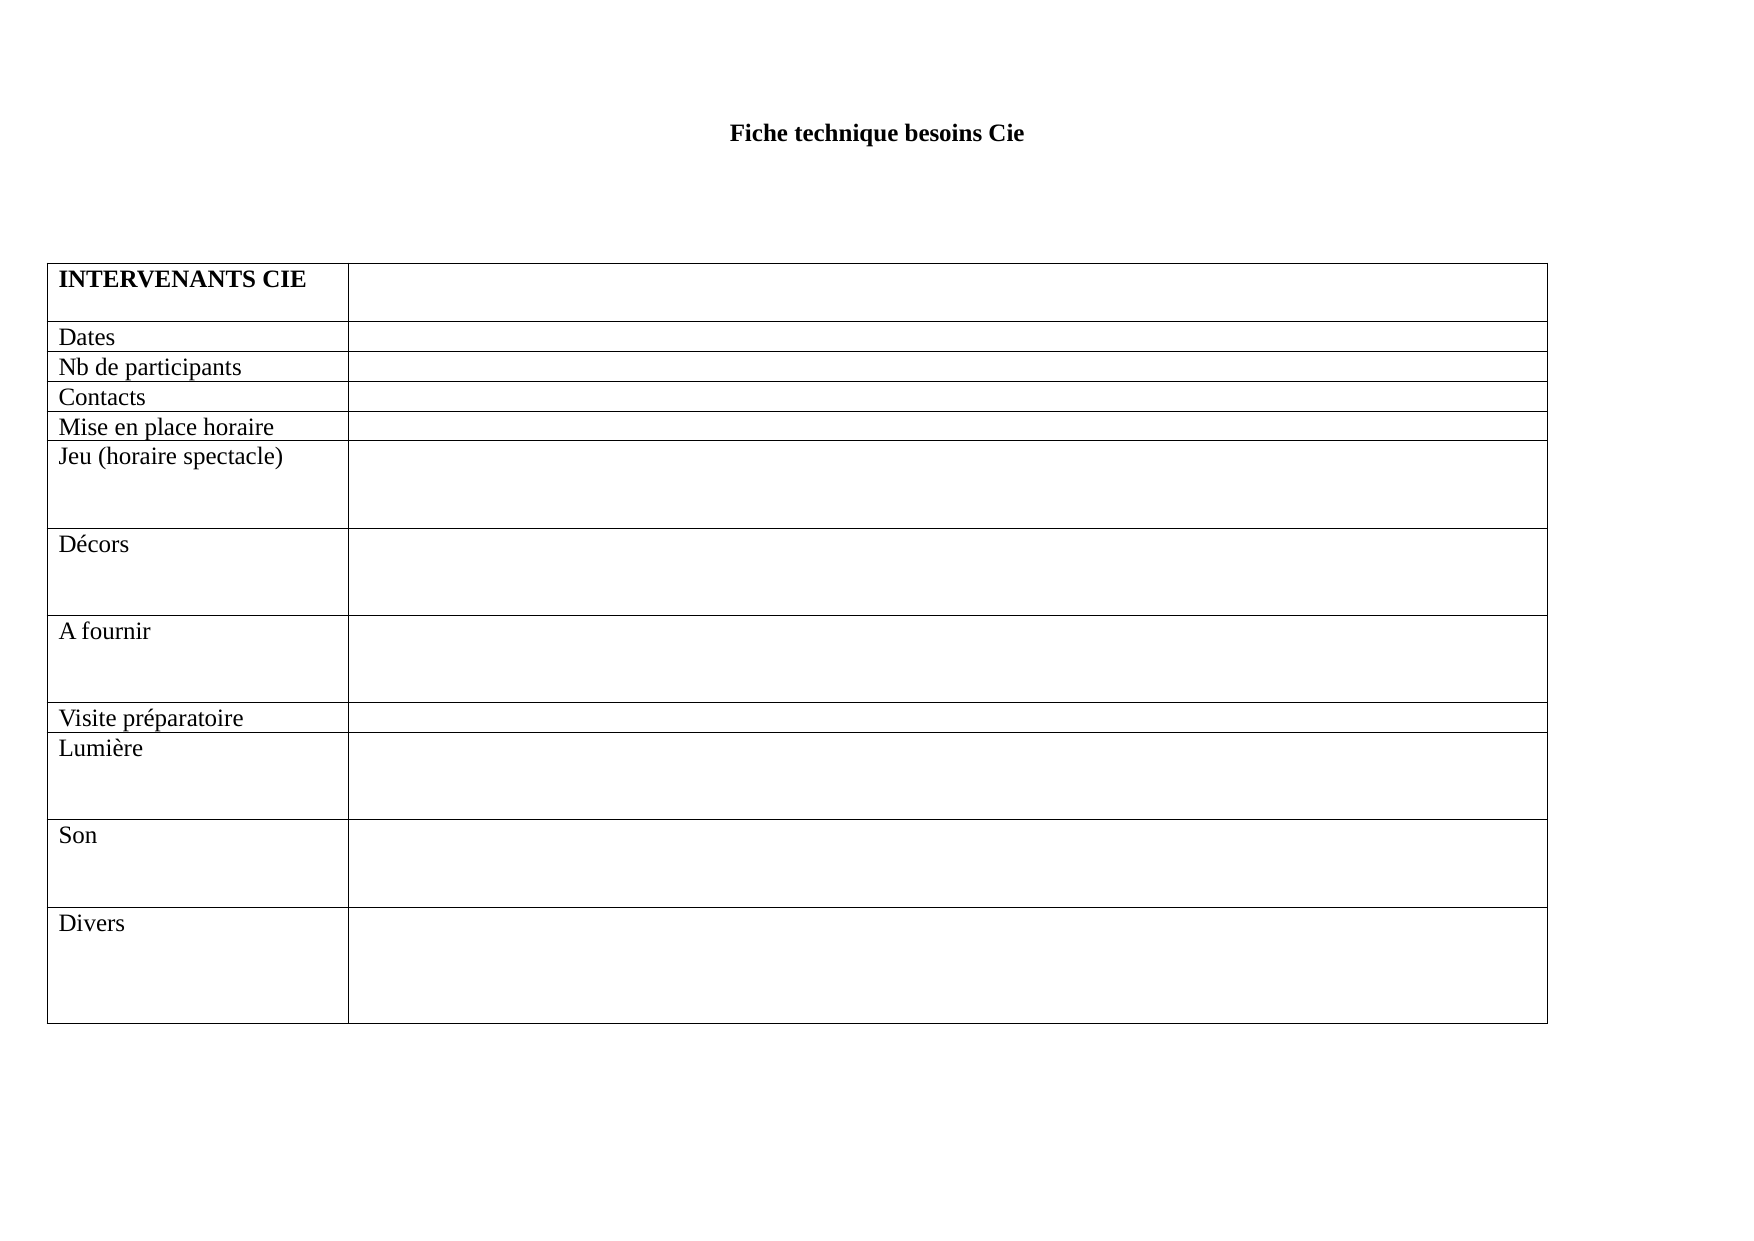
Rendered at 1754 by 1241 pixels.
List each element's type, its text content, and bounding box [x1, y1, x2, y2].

table_header [349, 264, 1547, 321]
table_cell [349, 703, 1547, 732]
table_cell [349, 820, 1547, 907]
table_cell [349, 529, 1547, 615]
table_cell Lumière [48, 733, 348, 819]
table_cell [349, 382, 1547, 411]
table_header INTERVENANTS CIE [48, 264, 348, 321]
table_cell [349, 412, 1547, 440]
table_cell [349, 908, 1547, 1023]
table_cell [349, 352, 1547, 381]
table_cell Mise en place horaire [48, 412, 348, 440]
table_cell [349, 616, 1547, 702]
table_cell Nb de participants [48, 352, 348, 381]
table_cell Divers [48, 908, 348, 1023]
table_cell [349, 322, 1547, 351]
table_cell Visite préparatoire [48, 703, 348, 732]
table_cell [349, 441, 1547, 528]
table_cell A fournir [48, 616, 348, 702]
table_cell Son [48, 820, 348, 907]
table_cell Dates [48, 322, 348, 351]
table_cell Contacts [48, 382, 348, 411]
table_cell Décors [48, 529, 348, 615]
table_cell [349, 733, 1547, 819]
table_cell Jeu (horaire spectacle) [48, 441, 348, 528]
